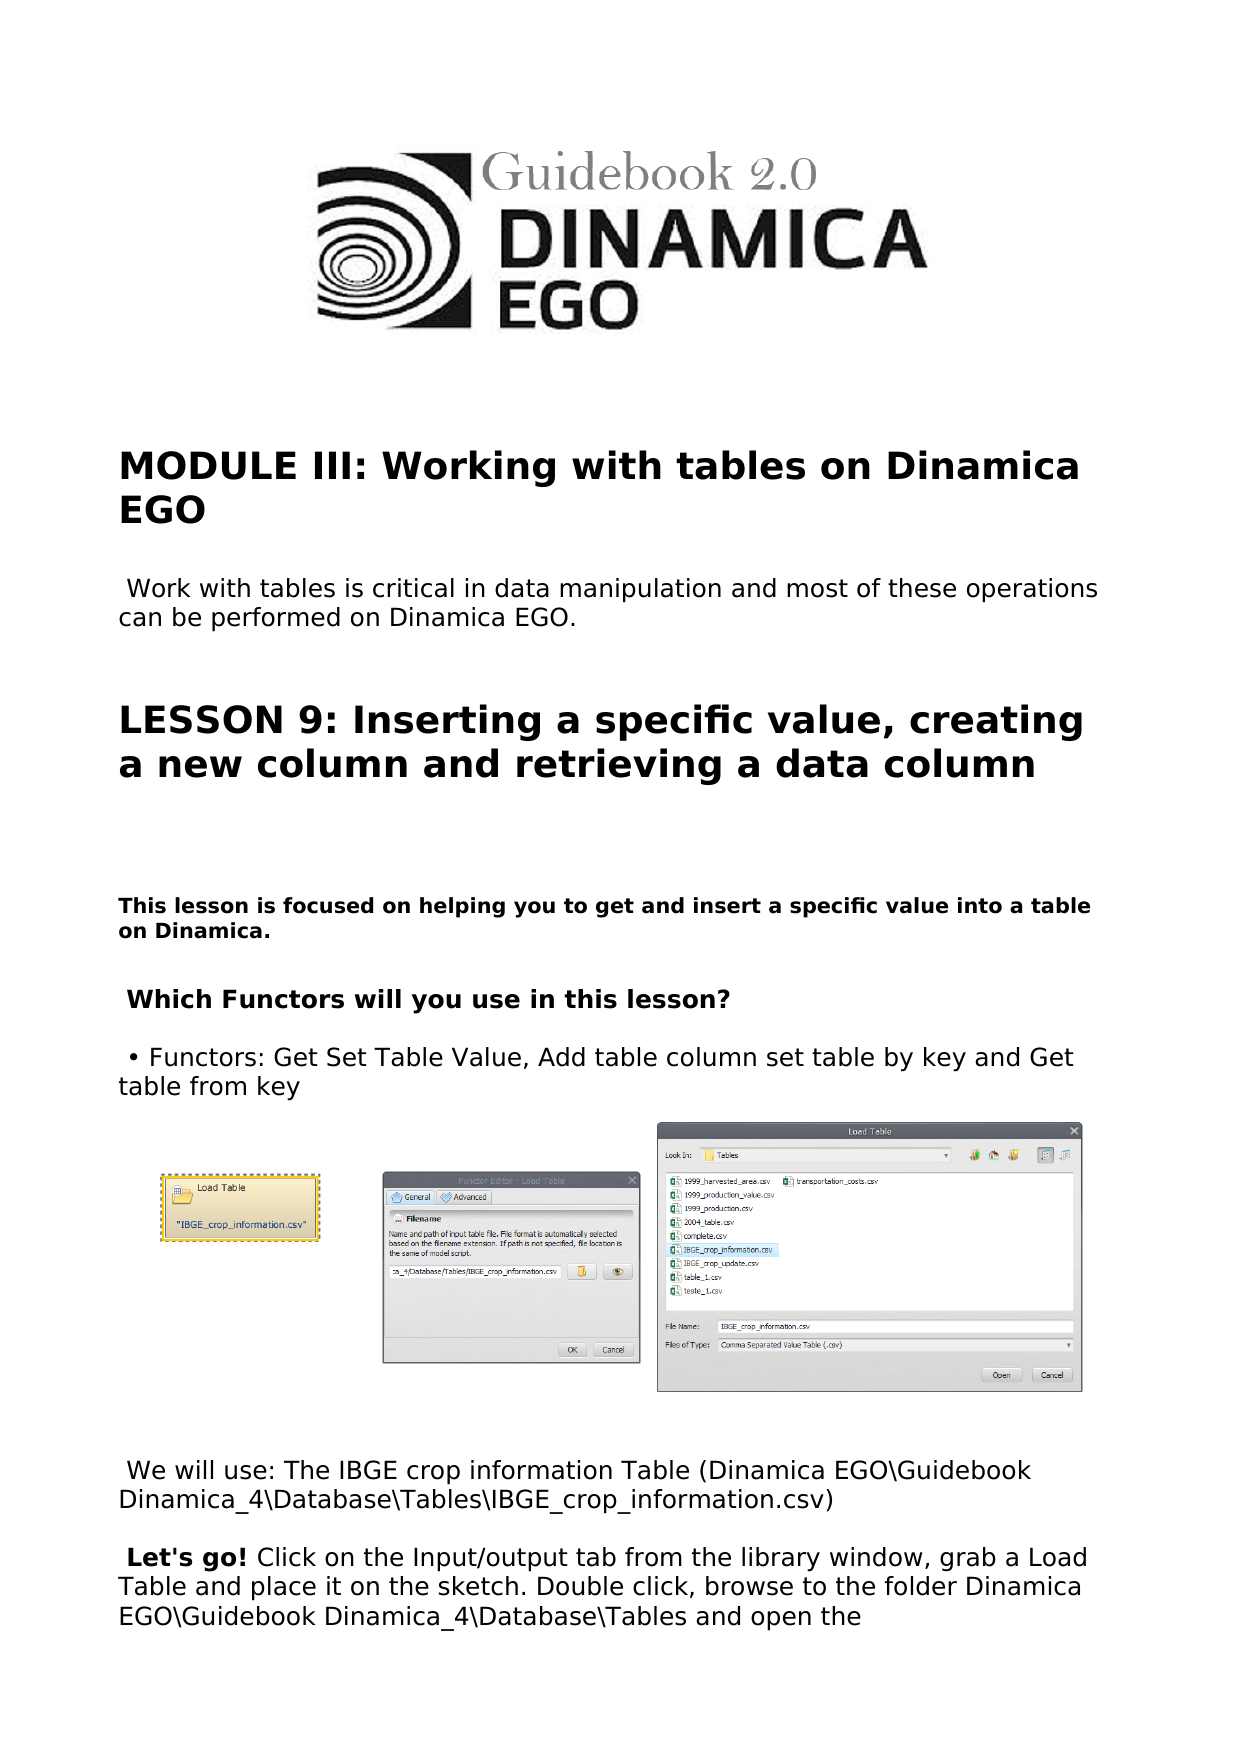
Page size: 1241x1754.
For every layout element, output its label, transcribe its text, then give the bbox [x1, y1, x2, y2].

subtitle MODULE III: Working with tables on Dinamica EGO [118, 445, 1122, 532]
text Work with tables is critical in data manipulation and most of these operations can be performed on Dinamica EGO. [118, 545, 1122, 661]
text We will use: The IBGE crop information Table (Dinamica EGO\Guidebook Dinamica_4\Database\Tables\IBGE_crop_information.csv) Let's go! Click on the Input/output tab from the library window, grab a Load Table and place it on the sketch. Double click, browse to the folder Dinamica EGO\Guidebook Dinamica_4\Database\Tables and open the [118, 1114, 1122, 1631]
picture [151, 1113, 1089, 1398]
subtitle This lesson is focused on helping you to get and insert a specific value into a table on Dinamica. [118, 894, 1122, 943]
subtitle LESSON 9: Inserting a specific value, creating a new column and retrieving a data column [118, 699, 1122, 786]
text Which Functors will you use in this lesson? • Functors: Get Set Table Value, Add table column set table by key and Get table from key [118, 956, 1122, 1101]
picture [307, 118, 933, 350]
